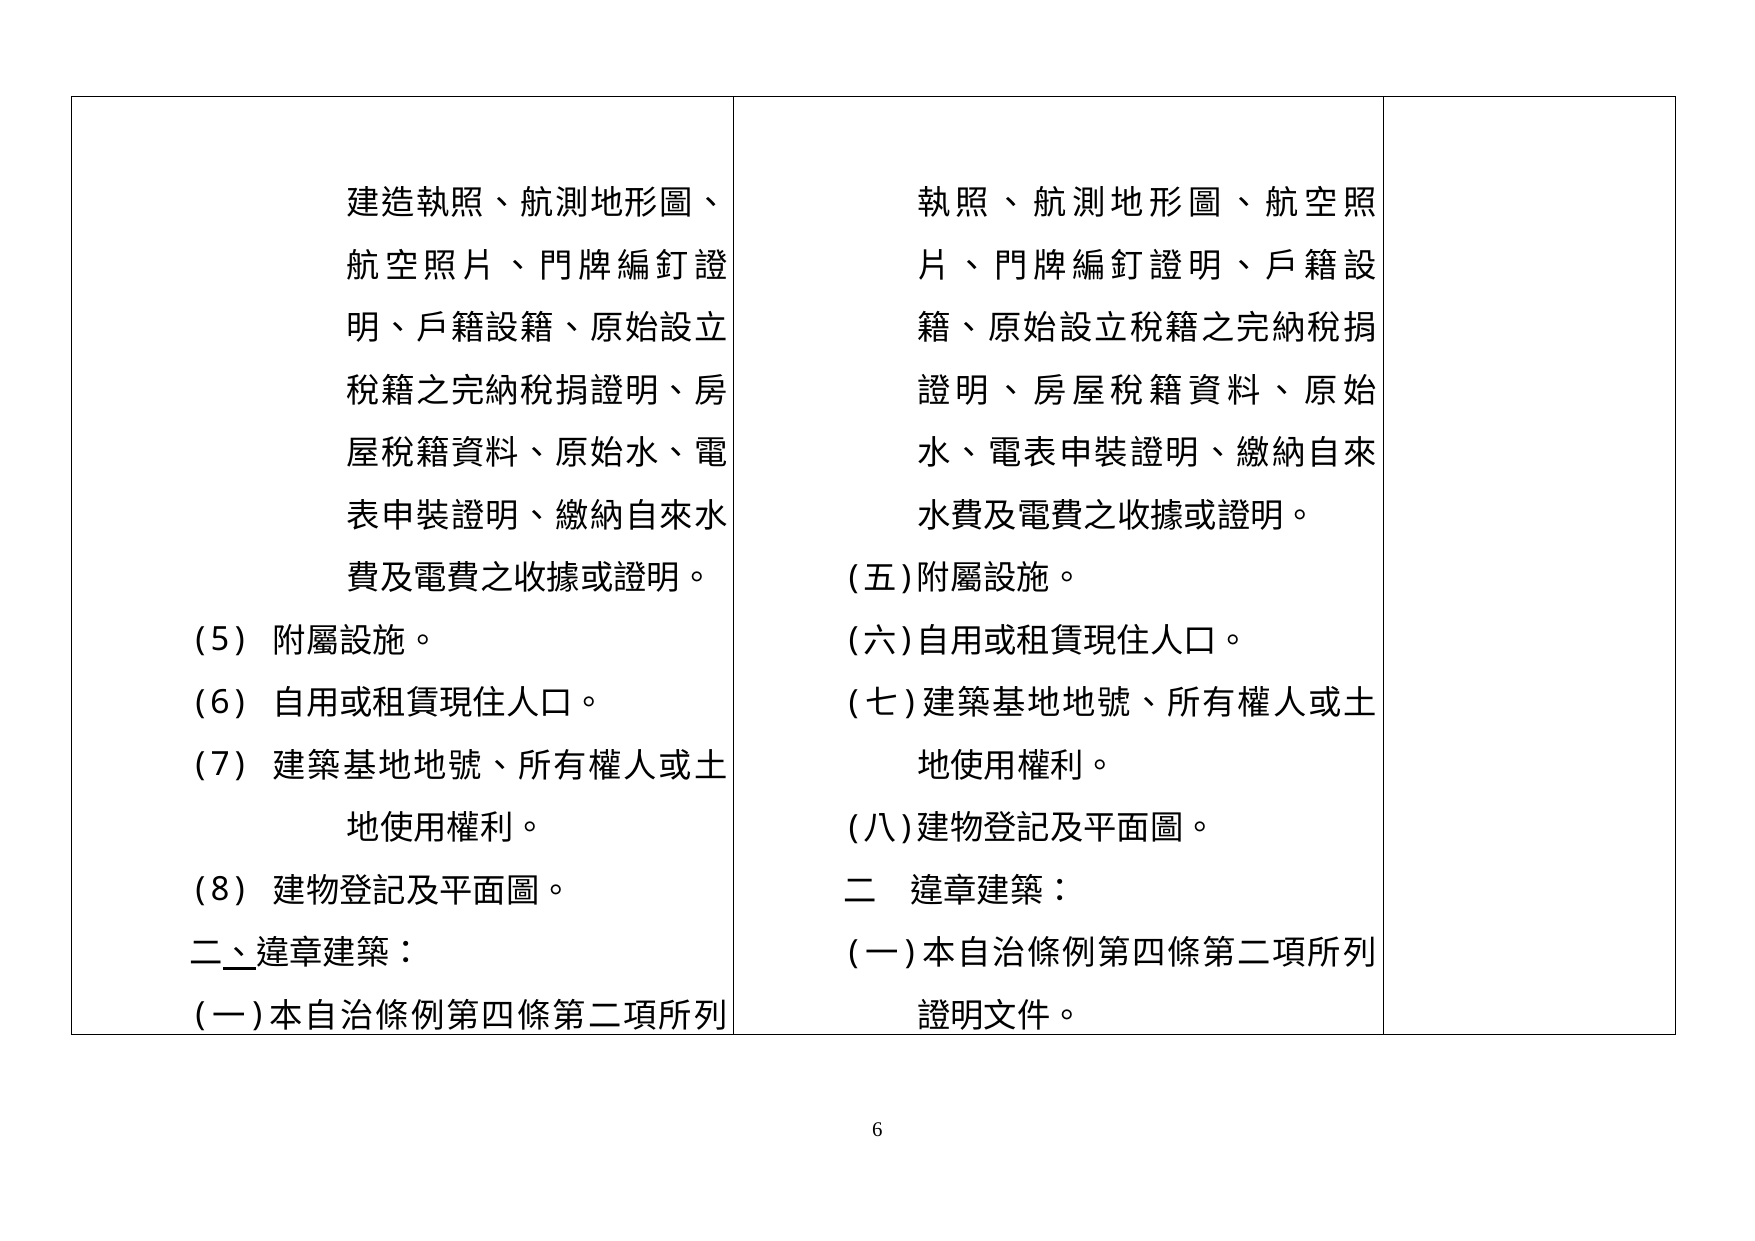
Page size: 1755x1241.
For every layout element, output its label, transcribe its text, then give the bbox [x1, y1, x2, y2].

table_cell 第三條 估定合法建築物拆遷補償費及違章建築拆遷處理費前，應由需地機關或臺北市建築管理工程處（以下簡稱建管處）派員調查下列事項： 一、合法建築物： 門牌號碼。 所有權人之姓名及住址。 構造、面積及用途。 建築年月或其他相關佐證資料，包括使用執照、臨時建造執照、航測地形圖、航空照片、門牌編釘證明、戶籍設籍、原始設立稅籍之完納稅捐證明、房屋稅籍資料、原始水、電表申裝證明、繳納自來水費及電費之收據或證明。 附屬設施。 自用或租賃現住人口。 建築基地地號、所有權人或土地使用權利。 建物登記及平面圖。 二、違章建築： (一)本自治條例第四條第二項所列證明文件。 (二)無門牌、水、電設置者，其建造年期之認定資料，包括航測地形圖或航空照片。 [72, 97, 733, 1033]
table_cell 執照、航測地形圖、航空照片、門牌編釘證明、戶籍設籍、原始設立稅籍之完納稅捐證明、房屋稅籍資料、原始水、電表申裝證明、繳納自來水費及電費之收據或證明。 (五)附屬設施。 (六)自用或租賃現住人口。 (七)建築基地地號、所有權人或土地使用權利。 (八)建物登記及平面圖。 二 違章建築： (一)本自治條例第四條第二項所列證明文件。 [734, 97, 1383, 1033]
table_cell [1384, 97, 1675, 1033]
